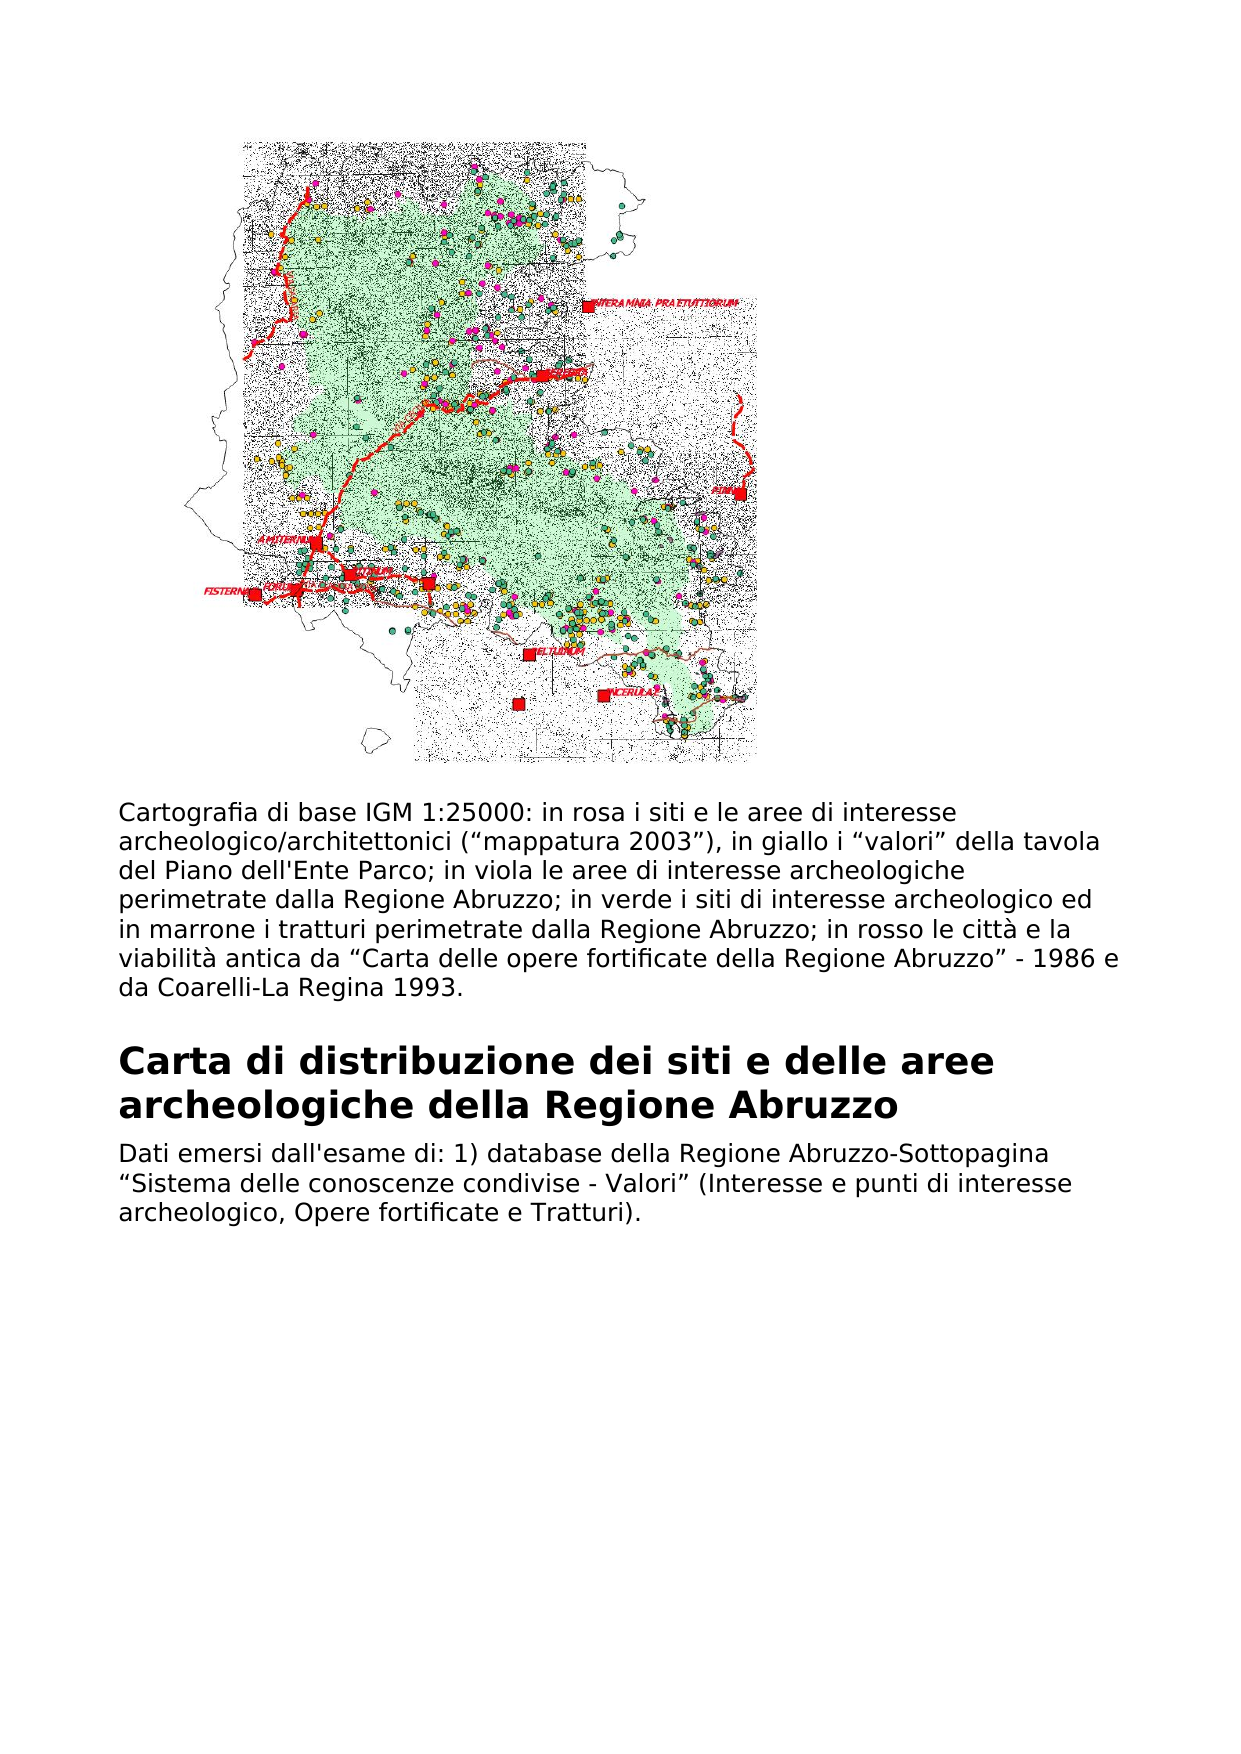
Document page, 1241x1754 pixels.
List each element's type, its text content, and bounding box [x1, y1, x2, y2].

text Dati emersi dall'esame di: 1) database della Regione Abruzzo-Sottopagina “Sistema delle conoscenze condivise - Valori” (Interesse e punti di interesse archeologico, Opere fortificate e Tratturi). [118, 1139, 1122, 1227]
text Cartografia di base IGM 1:25000: in rosa i siti e le aree di interesse archeologico/architettonici (“mappatura 2003”), in giallo i “valori” della tavola del Piano dell'Ente Parco; in viola le aree di interesse archeologiche perimetrate dalla Regione Abruzzo; in verde i siti di interesse archeologico ed in marrone i tratturi perimetrate dalla Regione Abruzzo; in rosso le città e la viabilità antica da “Carta delle opere fortificate della Regione Abruzzo” - 1986 e da Coarelli-La Regina 1993. [118, 798, 1122, 1002]
subtitle Carta di distribuzione dei siti e delle aree archeologiche della Regione Abruzzo [118, 1040, 1122, 1127]
picture [118, 118, 1056, 786]
